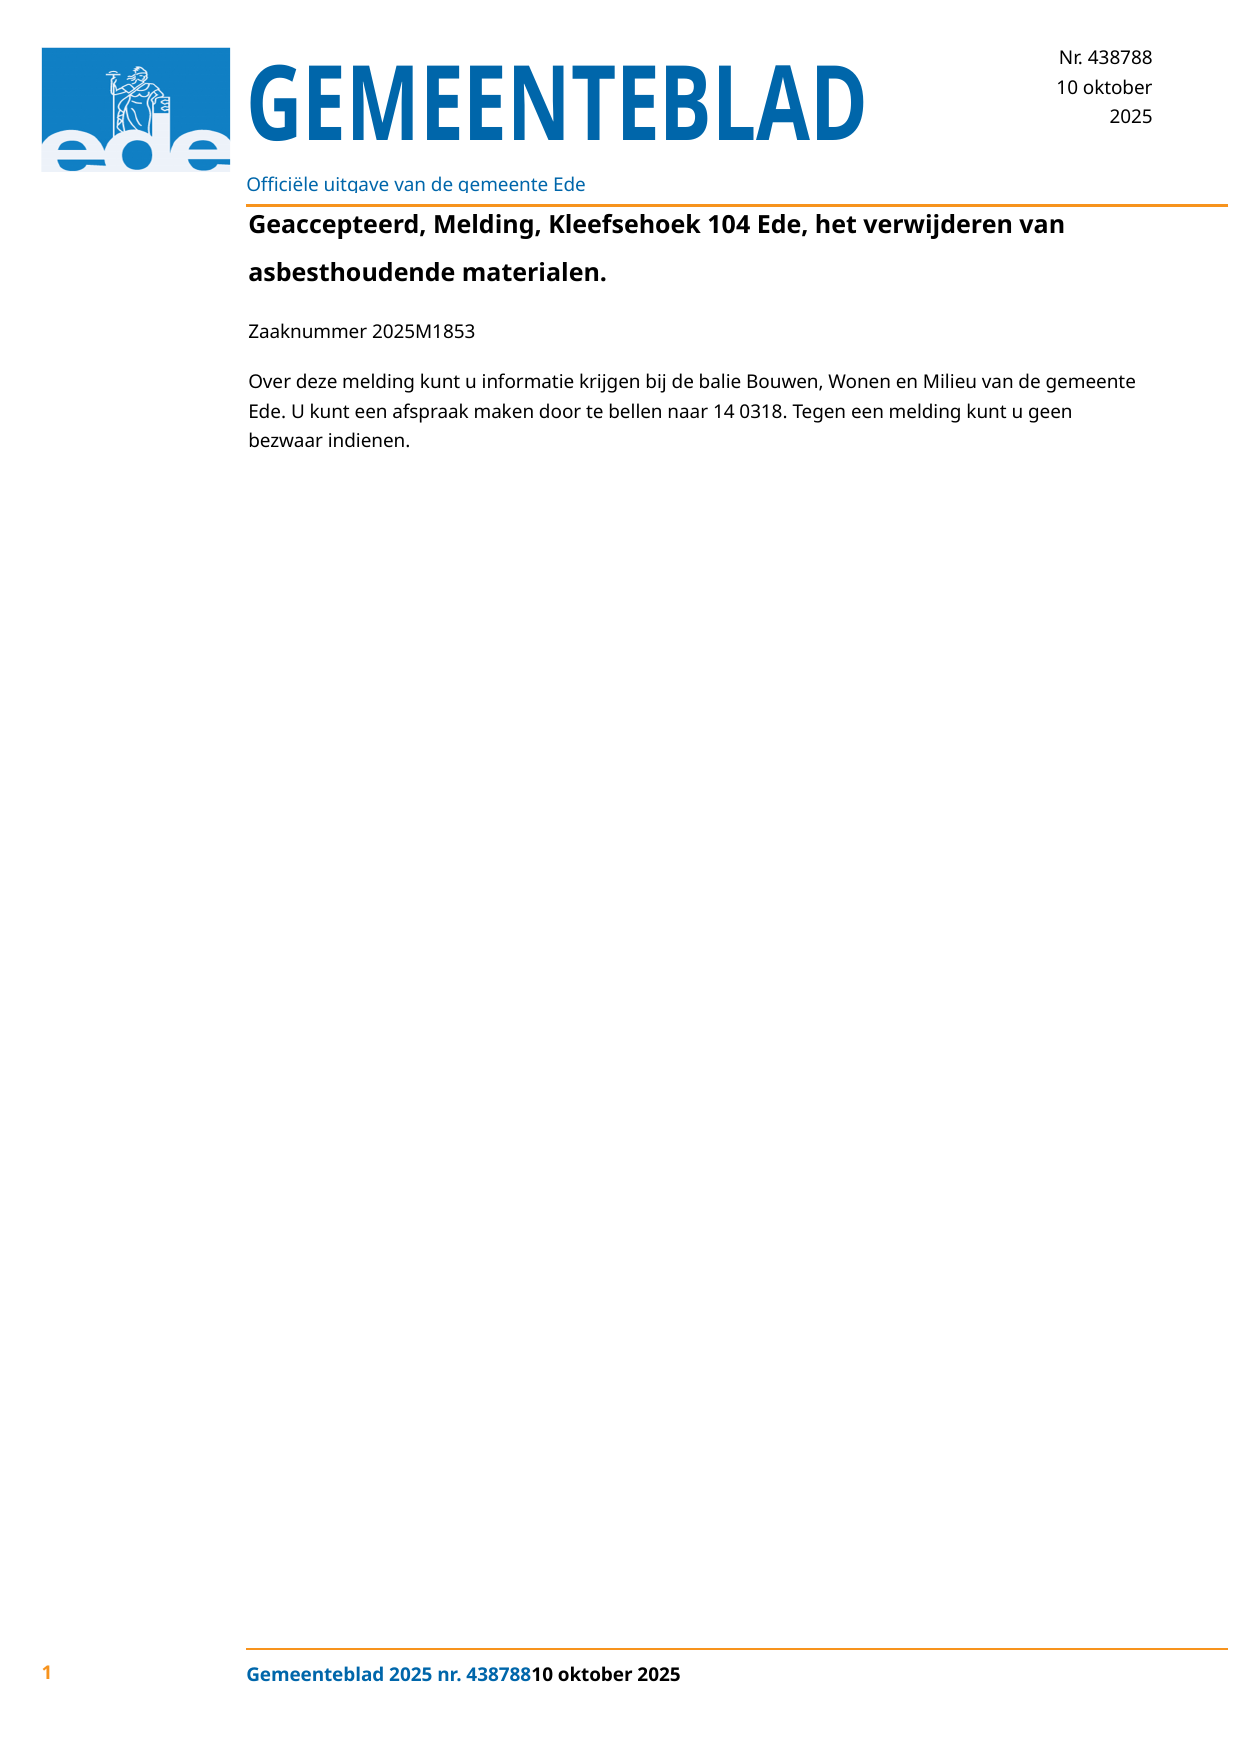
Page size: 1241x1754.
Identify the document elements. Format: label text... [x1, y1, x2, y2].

picture [41, 47, 231, 172]
text Zaaknummer 2025M1853 [248, 318, 1152, 344]
text Over deze melding kunt u informatie krijgen bij de balie Bouwen, Wonen en Milieu van de gemeente Ede. U kunt een afspraak maken door te bellen naar 14 0318. Tegen een melding kunt u geen bezwaar indienen. [248, 368, 1152, 453]
text Geaccepteerd, Melding, Kleefsehoek 104 Ede, het verwijderen van asbesthoudende materialen. [248, 207, 1152, 288]
